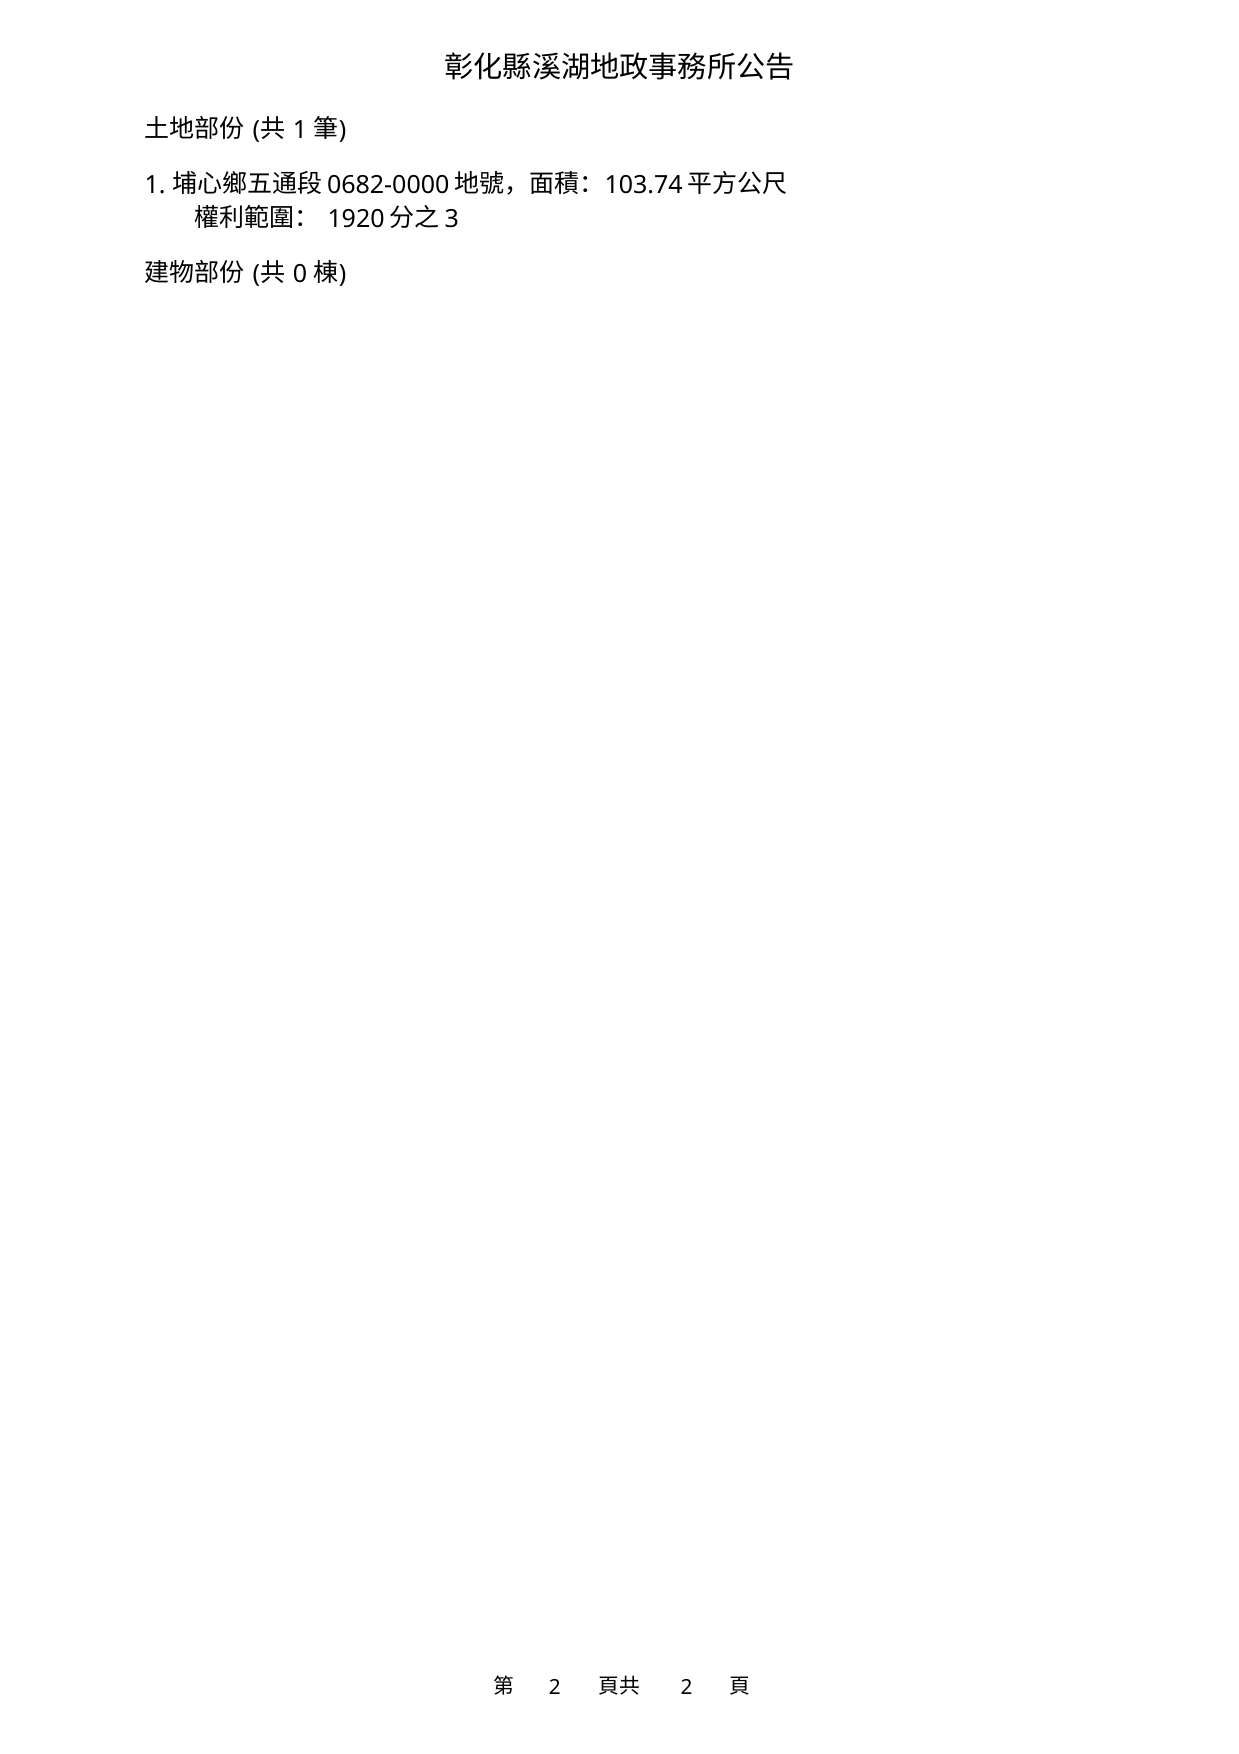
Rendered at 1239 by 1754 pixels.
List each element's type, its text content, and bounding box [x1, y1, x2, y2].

table_cell [1177, 239, 1239, 310]
table_cell [0, 95, 62, 166]
table_cell [1177, 166, 1239, 238]
table_cell 土地部份 (共 1 筆) [62, 95, 1177, 166]
table_cell [483, 310, 523, 1666]
table_cell [0, 310, 62, 1666]
table_header [760, 0, 1177, 41]
table_cell [760, 310, 1177, 1666]
table_cell [0, 239, 62, 310]
table_header [653, 0, 719, 41]
table_cell [0, 166, 62, 238]
table_cell 頁 [720, 1666, 760, 1707]
table_cell 頁共 [585, 1666, 653, 1707]
table_header [1177, 0, 1239, 41]
table_cell [62, 1666, 483, 1707]
table_cell [62, 310, 483, 1666]
table_header [483, 0, 523, 41]
table_cell 彰化縣溪湖地政事務所公告 [62, 41, 1177, 94]
table_cell [524, 310, 585, 1666]
table_header [0, 0, 62, 41]
table_cell [1177, 95, 1239, 166]
table_cell [0, 1666, 62, 1707]
table_cell [653, 310, 719, 1666]
table_cell [585, 310, 653, 1666]
table_header [720, 0, 760, 41]
table_cell [760, 1666, 1177, 1707]
table_cell [0, 41, 62, 94]
table_cell 建物部份 (共 0 棟) [62, 239, 1177, 310]
table_cell [720, 310, 760, 1666]
table_cell [1177, 1666, 1239, 1707]
table_cell 1. 埔心鄉五通段0682-0000地號，面積：103.74平方公尺 權利範圍： 1920分之3 [62, 166, 1177, 238]
table_cell 第 [483, 1666, 523, 1707]
table_cell 2 [653, 1666, 719, 1707]
table_header [524, 0, 585, 41]
table_header [585, 0, 653, 41]
table_cell [1177, 41, 1239, 94]
table_cell [1177, 310, 1239, 1666]
table_header [62, 0, 483, 41]
table_cell 2 [524, 1666, 585, 1707]
